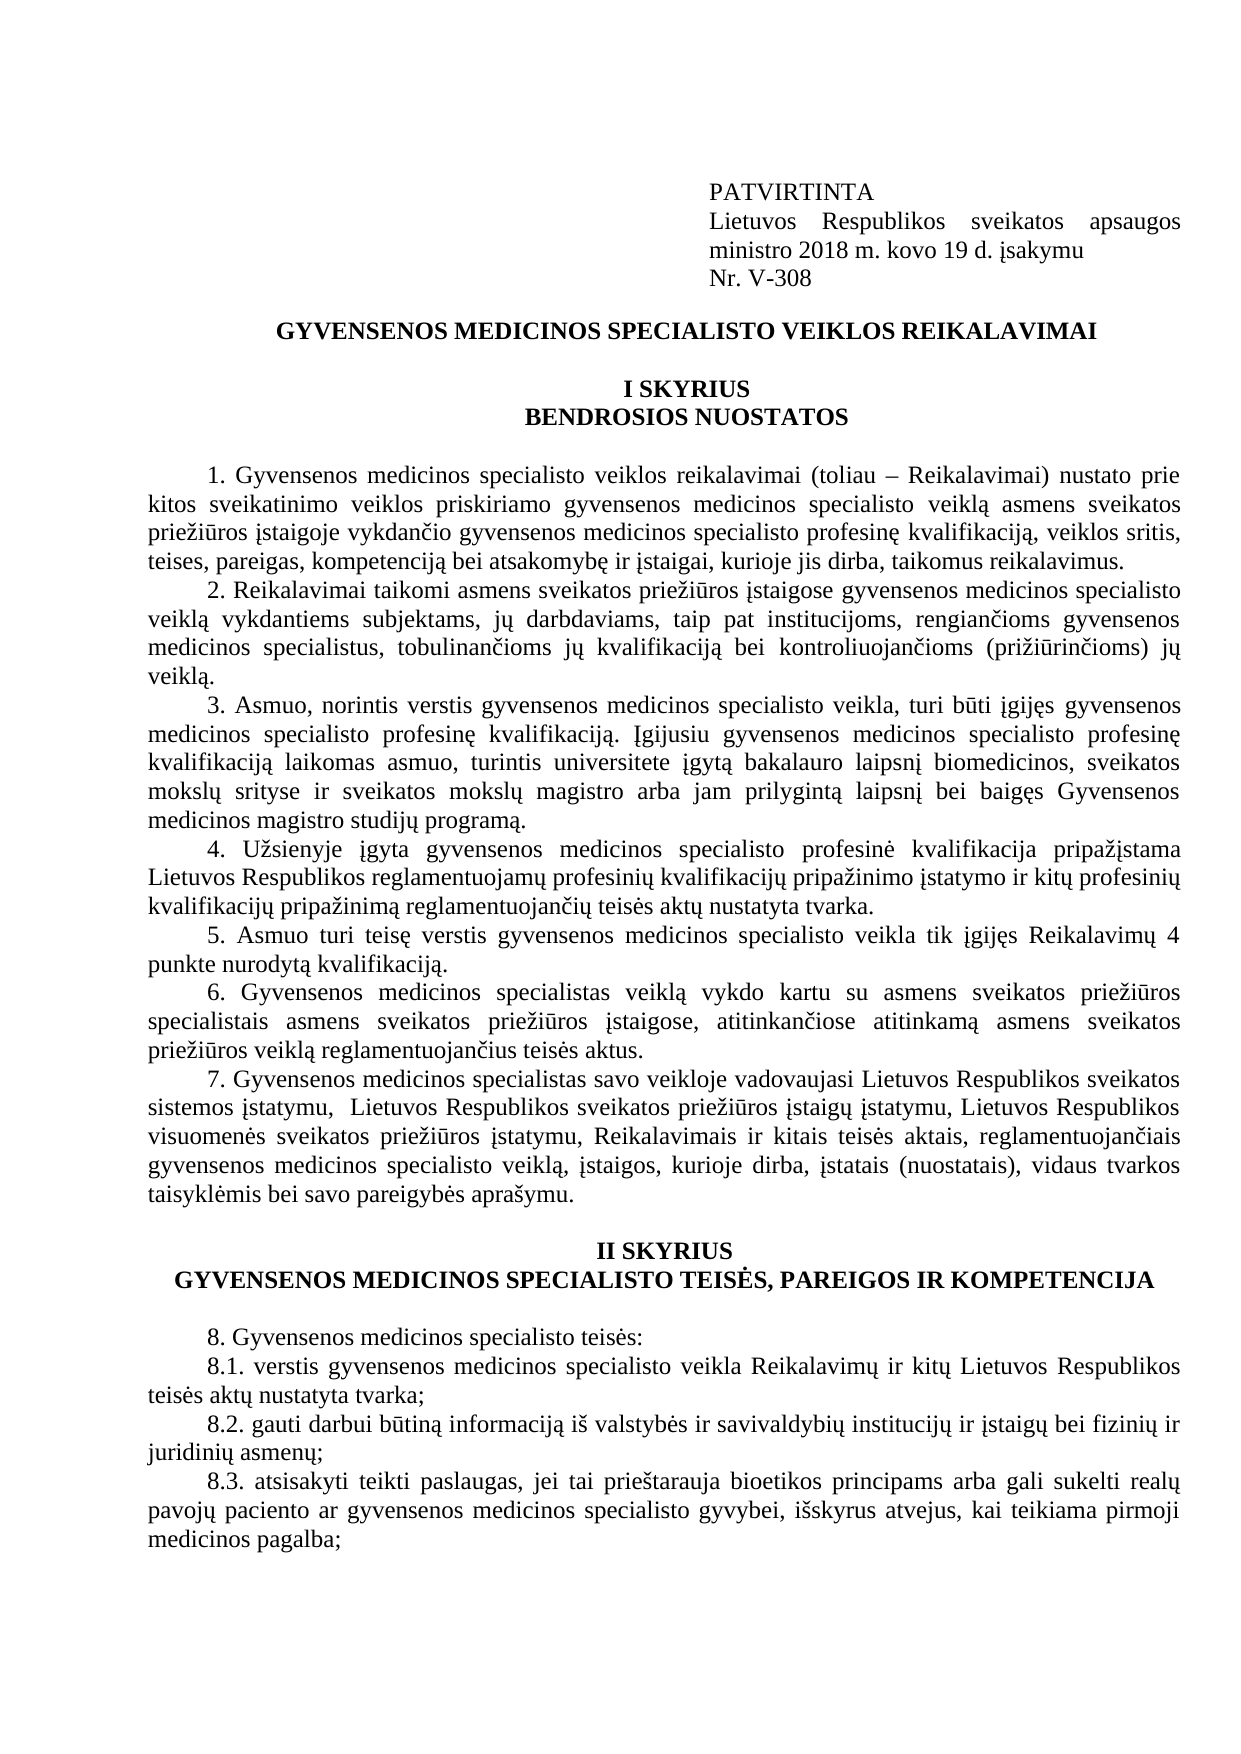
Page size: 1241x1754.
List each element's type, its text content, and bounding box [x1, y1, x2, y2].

text 4. Užsienyje įgyta gyvensenos medicinos specialisto profesinė kvalifikacija pripažįstama Lietuvos Respublikos reglamentuojamų profesinių kvalifikacijų pripažinimo įstatymo ir kitų profesinių kvalifikacijų pripažinimą reglamentuojančių teisės aktų nustatyta tvarka. [148, 834, 1181, 920]
text 7. Gyvensenos medicinos specialistas savo veikloje vadovaujasi Lietuvos Respublikos sveikatos sistemos įstatymu, Lietuvos Respublikos sveikatos priežiūros įstaigų įstatymu, Lietuvos Respublikos visuomenės sveikatos priežiūros įstatymu, Reikalavimais ir kitais teisės aktais, reglamentuojančiais gyvensenos medicinos specialisto veiklą, įstaigos, kurioje dirba, įstatais (nuostatais), vidaus tvarkos taisyklėmis bei savo pareigybės aprašymu. [148, 1064, 1181, 1207]
text 8. Gyvensenos medicinos specialisto teisės: [148, 1322, 1181, 1351]
text 1. Gyvensenos medicinos specialisto veiklos reikalavimai (toliau – Reikalavimai) nustato prie kitos sveikatinimo veiklos priskiriamo gyvensenos medicinos specialisto veiklą asmens sveikatos priežiūros įstaigoje vykdančio gyvensenos medicinos specialisto profesinę kvalifikaciją, veiklos sritis, teises, pareigas, kompetenciją bei atsakomybę ir įstaigai, kurioje jis dirba, taikomus reikalavimus. [148, 460, 1181, 575]
text 8.2. gauti darbui būtiną informaciją iš valstybės ir savivaldybių institucijų ir įstaigų bei fizinių ir juridinių asmenų; [148, 1409, 1181, 1466]
text 8.3. atsisakyti teikti paslaugas, jei tai prieštarauja bioetikos principams arba gali sukelti realų pavojų paciento ar gyvensenos medicinos specialisto gyvybei, išskyrus atvejus, kai teikiama pirmoji medicinos pagalba; [148, 1466, 1181, 1552]
text BENDROSIOS NUOSTATOS [148, 402, 1181, 431]
text GYVENSENOS MEDICINOS SPECIALISTO VEIKLOS REIKALAVIMAI [148, 316, 1181, 345]
text GYVENSENOS MEDICINOS SPECIALISTO TEISĖS, PAREIGOS IR KOMPETENCIJA [148, 1265, 1181, 1294]
text PATVIRTINTA [709, 177, 1181, 206]
text 3. Asmuo, norintis verstis gyvensenos medicinos specialisto veikla, turi būti įgijęs gyvensenos medicinos specialisto profesinę kvalifikaciją. Įgijusiu gyvensenos medicinos specialisto profesinę kvalifikaciją laikomas asmuo, turintis universitete įgytą bakalauro laipsnį biomedicinos, sveikatos mokslų srityse ir sveikatos mokslų magistro arba jam prilygintą laipsnį bei baigęs Gyvensenos medicinos magistro studijų programą. [148, 690, 1181, 834]
text 8.1. verstis gyvensenos medicinos specialisto veikla Reikalavimų ir kitų Lietuvos Respublikos teisės aktų nustatyta tvarka; [148, 1351, 1181, 1409]
text 2. Reikalavimai taikomi asmens sveikatos priežiūros įstaigose gyvensenos medicinos specialisto veiklą vykdantiems subjektams, jų darbdaviams, taip pat institucijoms, rengiančioms gyvensenos medicinos specialistus, tobulinančioms jų kvalifikaciją bei kontroliuojančioms (prižiūrinčioms) jų veiklą. [148, 575, 1181, 690]
text II SKYRIUS [148, 1236, 1181, 1265]
text I SKYRIUS [148, 374, 1181, 402]
text 6. Gyvensenos medicinos specialistas veiklą vykdo kartu su asmens sveikatos priežiūros specialistais asmens sveikatos priežiūros įstaigose, atitinkančiose atitinkamą asmens sveikatos priežiūros veiklą reglamentuojančius teisės aktus. [148, 977, 1181, 1064]
text Nr. V-308 [709, 263, 1181, 292]
text 5. Asmuo turi teisę verstis gyvensenos medicinos specialisto veikla tik įgijęs Reikalavimų 4 punkte nurodytą kvalifikaciją. [148, 920, 1181, 977]
text Lietuvos Respublikos sveikatos apsaugos ministro 2018 m. kovo 19 d. įsakymu [709, 206, 1181, 263]
